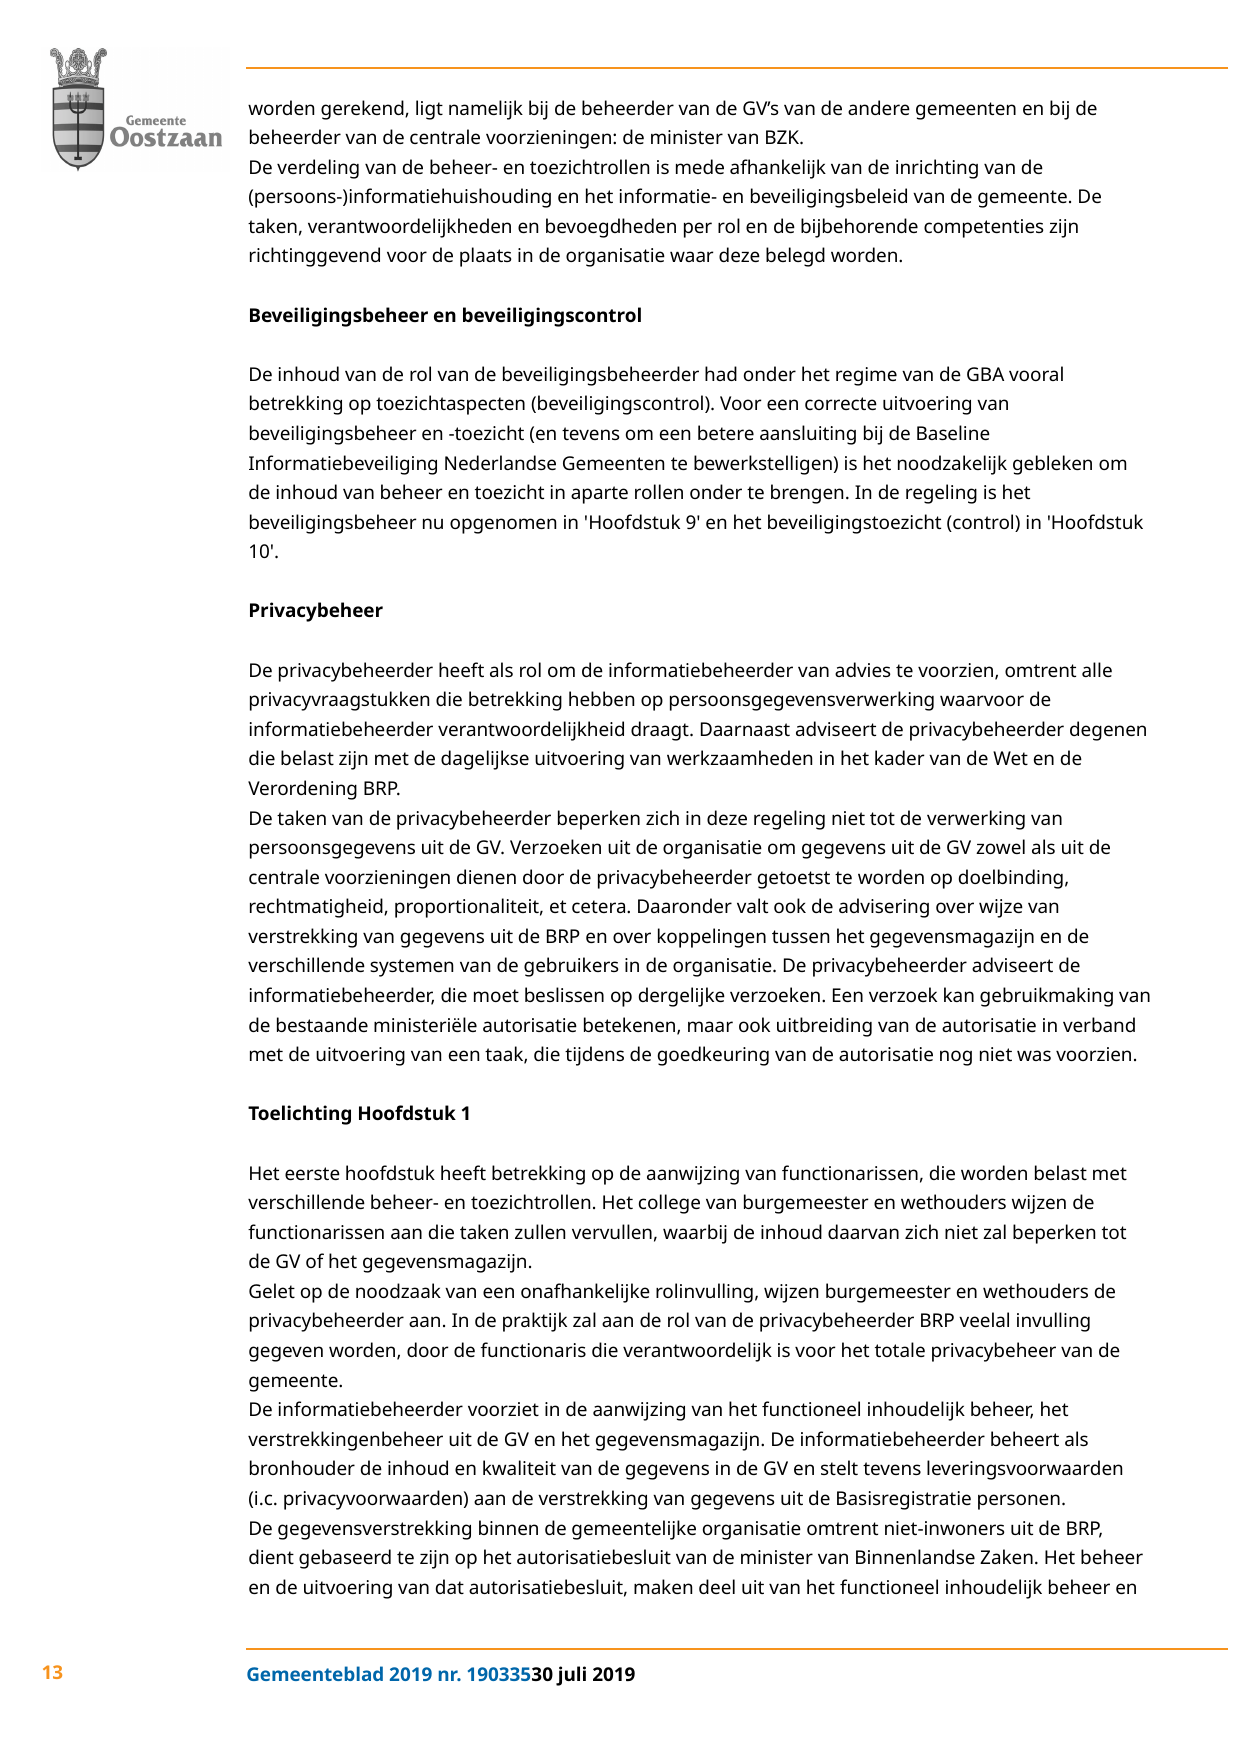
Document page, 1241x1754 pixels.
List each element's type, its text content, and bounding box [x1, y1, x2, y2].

text De informatiebeheerder voorziet in de aanwijzing van het functioneel inhoudelijk beheer, het verstrekkingenbeheer uit de GV en het gegevensmagazijn. De informatiebeheerder beheert als bronhouder de inhoud en kwaliteit van de gegevens in de GV en stelt tevens leveringsvoorwaarden (i.c. privacyvoorwaarden) aan de verstrekking van gegevens uit de Basisregistratie personen. [248, 1396, 1152, 1511]
text Gelet op de noodzaak van een onafhankelijke rolinvulling, wijzen burgemeester en wethouders de privacybeheerder aan. In de praktijk zal aan de rol van de privacybeheerder BRP veelal invulling gegeven worden, door de functionaris die verantwoordelijk is voor het totale privacybeheer van de gemeente. [248, 1278, 1152, 1393]
text Beveiligingsbeheer en beveiligingscontrol [248, 302, 1152, 328]
text De gegevensverstrekking binnen de gemeentelijke organisatie omtrent niet-inwoners uit de BRP, dient gebaseerd te zijn op het autorisatiebesluit van de minister van Binnenlandse Zaken. Het beheer en de uitvoering van dat autorisatiebesluit, maken deel uit van het functioneel inhoudelijk beheer en [248, 1515, 1152, 1600]
picture [41, 47, 231, 172]
text De inhoud van de rol van de beveiligingsbeheerder had onder het regime van de GBA vooral betrekking op toezichtaspecten (beveiligingscontrol). Voor een correcte uitvoering van beveiligingsbeheer en -toezicht (en tevens om een betere aansluiting bij de Baseline Informatiebeveiliging Nederlandse Gemeenten te bewerkstelligen) is het noodzakelijk gebleken om de inhoud van beheer en toezicht in aparte rollen onder te brengen. In de regeling is het beveiligingsbeheer nu opgenomen in 'Hoofdstuk 9' en het beveiligingstoezicht (control) in 'Hoofdstuk 10'. [248, 361, 1152, 564]
text De verdeling van de beheer- en toezichtrollen is mede afhankelijk van de inrichting van de (persoons-)informatiehuishouding en het informatie- en beveiligingsbeleid van de gemeente. De taken, verantwoordelijkheden en bevoegdheden per rol en de bijbehorende competenties zijn richtinggevend voor de plaats in de organisatie waar deze belegd worden. [248, 154, 1152, 268]
text worden gerekend, ligt namelijk bij de beheerder van de GV’s van de andere gemeenten en bij de beheerder van de centrale voorzieningen: de minister van BZK. [248, 95, 1152, 150]
text Privacybeheer [248, 598, 1152, 623]
text De taken van de privacybeheerder beperken zich in deze regeling niet tot de verwerking van persoonsgegevens uit de GV. Verzoeken uit de organisatie om gegevens uit de GV zowel als uit de centrale voorzieningen dienen door de privacybeheerder getoetst te worden op doelbinding, rechtmatigheid, proportionaliteit, et cetera. Daaronder valt ook de advisering over wijze van verstrekking van gegevens uit de BRP en over koppelingen tussen het gegevensmagazijn en de verschillende systemen van de gebruikers in de organisatie. De privacybeheerder adviseert de informatiebeheerder, die moet beslissen op dergelijke verzoeken. Een verzoek kan gebruikmaking van de bestaande ministeriële autorisatie betekenen, maar ook uitbreiding van de autorisatie in verband met de uitvoering van een taak, die tijdens de goedkeuring van de autorisatie nog niet was voorzien. [248, 805, 1152, 1067]
text Het eerste hoofdstuk heeft betrekking op de aanwijzing van functionarissen, die worden belast met verschillende beheer- en toezichtrollen. Het college van burgemeester en wethouders wijzen de functionarissen aan die taken zullen vervullen, waarbij de inhoud daarvan zich niet zal beperken tot de GV of het gegevensmagazijn. [248, 1160, 1152, 1274]
text De privacybeheerder heeft als rol om de informatiebeheerder van advies te voorzien, omtrent alle privacyvraagstukken die betrekking hebben op persoonsgegevensverwerking waarvoor de informatiebeheerder verantwoordelijkheid draagt. Daarnaast adviseert de privacybeheerder degenen die belast zijn met de dagelijkse uitvoering van werkzaamheden in het kader van de Wet en de Verordening BRP. [248, 657, 1152, 801]
text Toelichting Hoofdstuk 1 [248, 1101, 1152, 1126]
